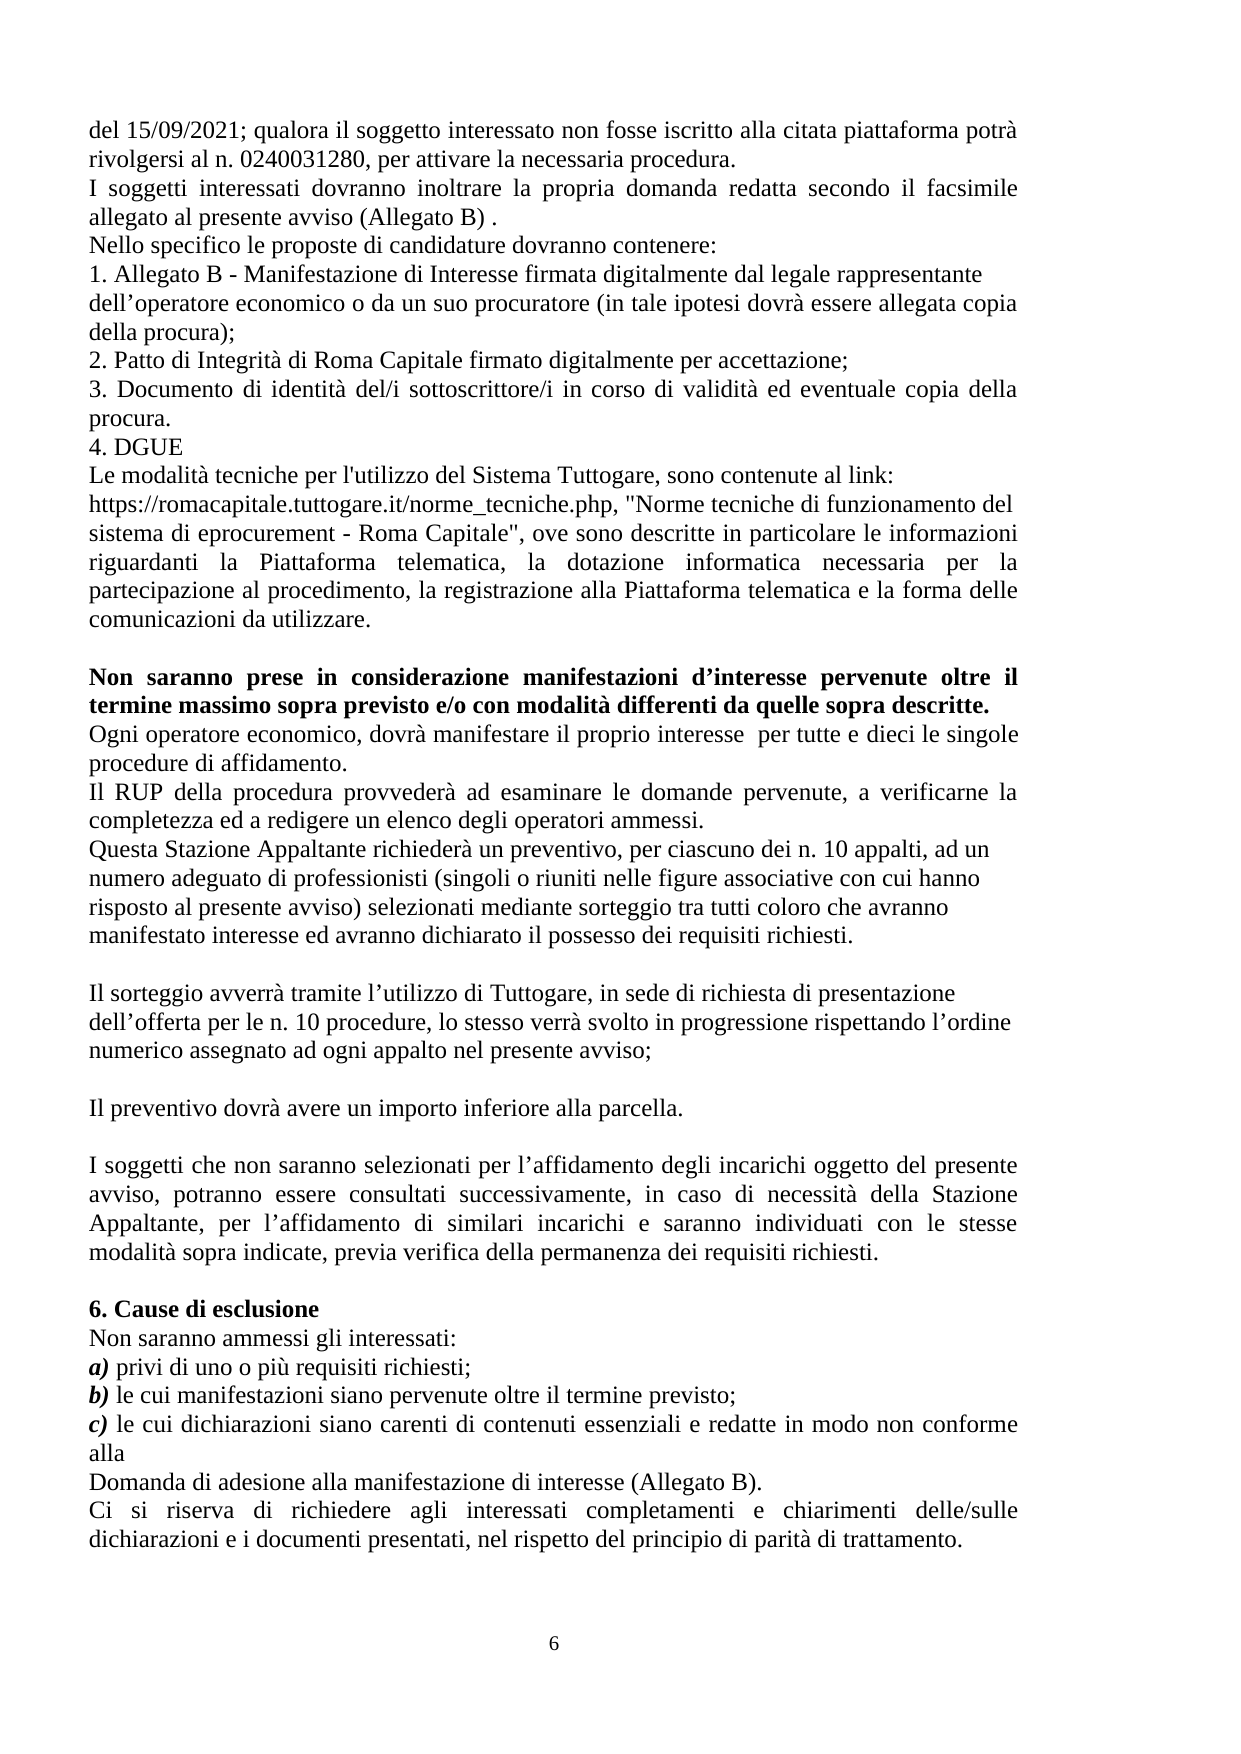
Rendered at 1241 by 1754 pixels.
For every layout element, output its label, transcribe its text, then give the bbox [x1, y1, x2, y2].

text sistema di eprocurement - Roma Capitale", ove sono descritte in particolare le informazioni riguardanti la Piattaforma telematica, la dotazione informatica necessaria per la partecipazione al procedimento, la registrazione alla Piattaforma telematica e la forma delle comunicazioni da utilizzare. [89, 518, 1019, 633]
text Le modalità tecniche per l'utilizzo del Sistema Tuttogare, sono contenute al link: [89, 460, 1019, 489]
text del 15/09/2021; qualora il soggetto interessato non fosse iscritto alla citata piattaforma potrà rivolgersi al n. 0240031280, per attivare la necessaria procedura. [89, 115, 1019, 173]
text 3. Documento di identità del/i sottoscrittore/i in corso di validità ed eventuale copia della procura. [89, 374, 1019, 432]
text Domanda di adesione alla manifestazione di interesse (Allegato B). [89, 1467, 1019, 1495]
text b) le cui manifestazioni siano pervenute oltre il termine previsto; [89, 1380, 1019, 1409]
text Non saranno prese in considerazione manifestazioni d’interesse pervenute oltre il termine massimo sopra previsto e/o con modalità differenti da quelle sopra descritte. [89, 662, 1019, 719]
text c) le cui dichiarazioni siano carenti di contenuti essenziali e redatte in modo non conforme alla [89, 1409, 1019, 1467]
text https://romacapitale.tuttogare.it/norme_tecniche.php, "Norme tecniche di funzionamento del [89, 489, 1019, 518]
text 2. Patto di Integrità di Roma Capitale firmato digitalmente per accettazione; [89, 345, 1019, 374]
text Questa Stazione Appaltante richiederà un preventivo, per ciascuno dei n. 10 appalti, ad un numero adeguato di professionisti (singoli o riuniti nelle figure associative con cui hanno risposto al presente avviso) selezionati mediante sorteggio tra tutti coloro che avranno manifestato interesse ed avranno dichiarato il possesso dei requisiti richiesti. [89, 834, 1019, 949]
text 4. DGUE [89, 432, 1019, 460]
text Il sorteggio avverrà tramite l’utilizzo di Tuttogare, in sede di richiesta di presentazione dell’offerta per le n. 10 procedure, lo stesso verrà svolto in progressione rispettando l’ordine numerico assegnato ad ogni appalto nel presente avviso; [89, 978, 1019, 1064]
text 6. Cause di esclusione [89, 1294, 1019, 1323]
text Nello specifico le proposte di candidature dovranno contenere: [89, 230, 1019, 259]
text Il RUP della procedura provvederà ad esaminare le domande pervenute, a verificarne la completezza ed a redigere un elenco degli operatori ammessi. [89, 777, 1019, 834]
text Ogni operatore economico, dovrà manifestare il proprio interesse per tutte e dieci le singole procedure di affidamento. [89, 719, 1019, 777]
text I soggetti interessati dovranno inoltrare la propria domanda redatta secondo il facsimile allegato al presente avviso (Allegato B) . [89, 173, 1019, 230]
text Ci si riserva di richiedere agli interessati completamenti e chiarimenti delle/sulle dichiarazioni e i documenti presentati, nel rispetto del principio di parità di trattamento. [89, 1495, 1019, 1553]
text Non saranno ammessi gli interessati: [89, 1323, 1019, 1352]
text Il preventivo dovrà avere un importo inferiore alla parcella. [89, 1093, 1019, 1122]
text a) privi di uno o più requisiti richiesti; [89, 1352, 1019, 1380]
text 1. Allegato B - Manifestazione di Interesse firmata digitalmente dal legale rappresentante [89, 259, 1019, 288]
text dell’operatore economico o da un suo procuratore (in tale ipotesi dovrà essere allegata copia della procura); [89, 288, 1019, 345]
text I soggetti che non saranno selezionati per l’affidamento degli incarichi oggetto del presente avviso, potranno essere consultati successivamente, in caso di necessità della Stazione Appaltante, per l’affidamento di similari incarichi e saranno individuati con le stesse modalità sopra indicate, previa verifica della permanenza dei requisiti richiesti. [89, 1150, 1019, 1265]
